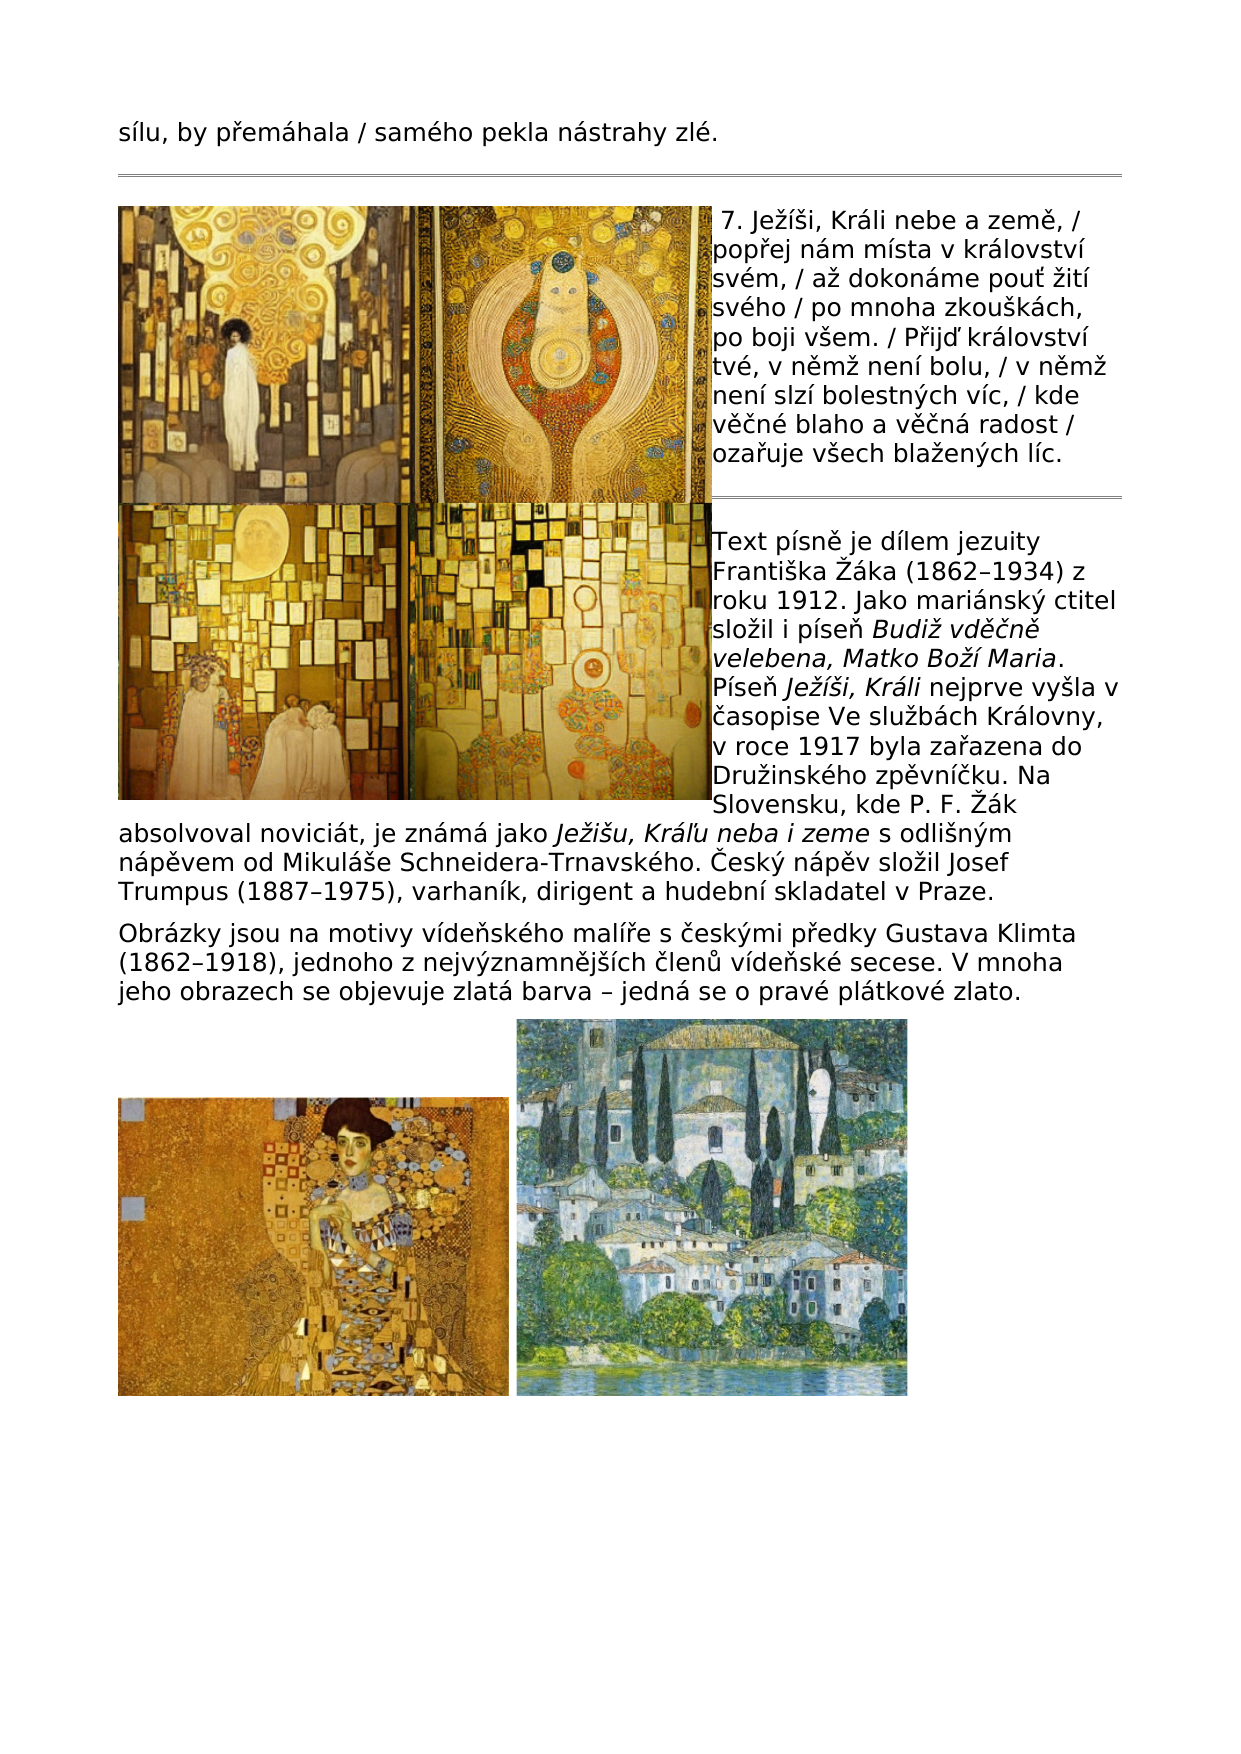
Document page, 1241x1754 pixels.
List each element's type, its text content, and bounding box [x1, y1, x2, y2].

picture [118, 1097, 509, 1396]
picture [118, 206, 712, 800]
picture [516, 1019, 908, 1396]
text Obrázky jsou na motivy vídeňského malíře s českými předky Gustava Klimta (1862–1918), jednoho z nejvýznamnějších členů vídeňské secese. V mnoha jeho obrazech se objevuje zlatá barva – jedná se o pravé plátkové zlato. [118, 919, 1122, 1007]
text 7. Ježíši, Králi nebe a země, / popřej nám místa v království svém, / až dokonáme pouť žití svého / po mnoha zkouškách, po boji všem. / Přijď království tvé, v němž není bolu, / v němž není slzí bolestných víc, / kde věčné blaho a věčná radost / ozařuje všech blažených líc. [712, 206, 1122, 469]
text sílu, by přemáhala / samého pekla nástrahy zlé. [118, 118, 1122, 147]
text Text písně je dílem jezuity Františka Žáka (1862–1934) z roku 1912. Jako mariánský ctitel složil i píseň Budiž vděčně velebena, Matko Boží Maria. Píseň Ježíši, Králi nejprve vyšla v časopise Ve službách Královny, v roce 1917 byla zařazena do Družinského zpěvníčku. Na Slovensku, kde P. F. Žák absolvoval noviciát, je známá jako Ježišu, Kráľu neba i zeme s odlišným nápěvem od Mikuláše Schneidera-Trnavského. Český nápěv složil Josef Trumpus (1887–1975), varhaník, dirigent a hudební skladatel v Praze. [118, 527, 1122, 907]
